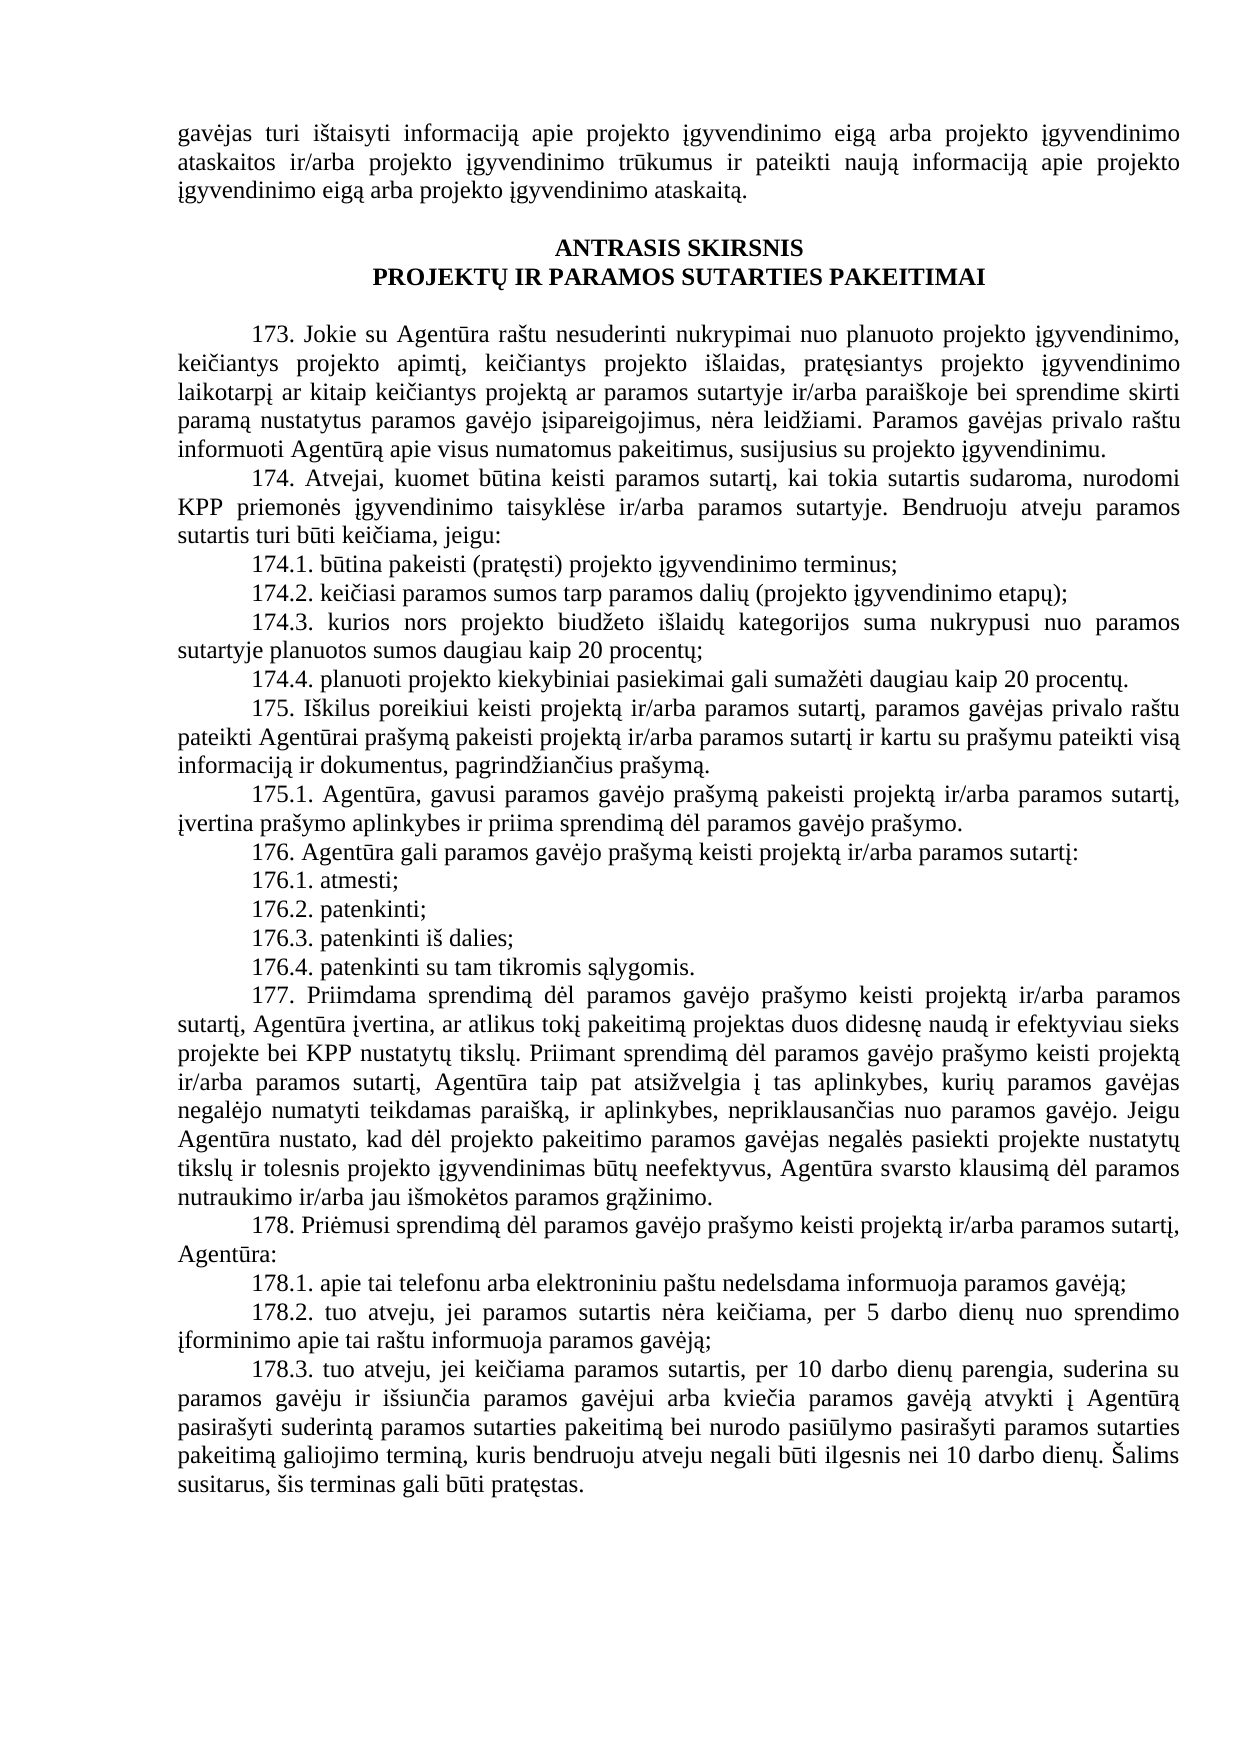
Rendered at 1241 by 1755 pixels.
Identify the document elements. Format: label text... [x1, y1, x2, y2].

text 173. Jokie su Agentūra raštu nesuderinti nukrypimai nuo planuoto projekto įgyvendinimo, keičiantys projekto apimtį, keičiantys projekto išlaidas, pratęsiantys projekto įgyvendinimo laikotarpį ar kitaip keičiantys projektą ar paramos sutartyje ir/arba paraiškoje bei sprendime skirti paramą nustatytus paramos gavėjo įsipareigojimus, nėra leidžiami. Paramos gavėjas privalo raštu informuoti Agentūrą apie visus numatomus pakeitimus, susijusius su projekto įgyvendinimu. [177, 319, 1181, 463]
text 176. Agentūra gali paramos gavėjo prašymą keisti projektą ir/arba paramos sutartį: [177, 837, 1181, 866]
text 178. Priėmusi sprendimą dėl paramos gavėjo prašymo keisti projektą ir/arba paramos sutartį, Agentūra: [177, 1211, 1181, 1268]
text 174.1. būtina pakeisti (pratęsti) projekto įgyvendinimo terminus; [177, 549, 1181, 578]
text 178.2. tuo atveju, jei paramos sutartis nėra keičiama, per 5 darbo dienų nuo sprendimo įforminimo apie tai raštu informuoja paramos gavėją; [177, 1297, 1181, 1354]
text 178.1. apie tai telefonu arba elektroniniu paštu nedelsdama informuoja paramos gavėją; [177, 1268, 1181, 1297]
text 176.3. patenkinti iš dalies; [177, 923, 1181, 952]
text 174. Atvejai, kuomet būtina keisti paramos sutartį, kai tokia sutartis sudaroma, nurodomi KPP priemonės įgyvendinimo taisyklėse ir/arba paramos sutartyje. Bendruoju atveju paramos sutartis turi būti keičiama, jeigu: [177, 463, 1181, 549]
text 175.1. Agentūra, gavusi paramos gavėjo prašymą pakeisti projektą ir/arba paramos sutartį, įvertina prašymo aplinkybes ir priima sprendimą dėl paramos gavėjo prašymo. [177, 779, 1181, 837]
text 177. Priimdama sprendimą dėl paramos gavėjo prašymo keisti projektą ir/arba paramos sutartį, Agentūra įvertina, ar atlikus tokį pakeitimą projektas duos didesnę naudą ir efektyviau sieks projekte bei KPP nustatytų tikslų. Priimant sprendimą dėl paramos gavėjo prašymo keisti projektą ir/arba paramos sutartį, Agentūra taip pat atsižvelgia į tas aplinkybes, kurių paramos gavėjas negalėjo numatyti teikdamas paraišką, ir aplinkybes, nepriklausančias nuo paramos gavėjo. Jeigu Agentūra nustato, kad dėl projekto pakeitimo paramos gavėjas negalės pasiekti projekte nustatytų tikslų ir tolesnis projekto įgyvendinimas būtų neefektyvus, Agentūra svarsto klausimą dėl paramos nutraukimo ir/arba jau išmokėtos paramos grąžinimo. [177, 981, 1181, 1211]
text 174.2. keičiasi paramos sumos tarp paramos dalių (projekto įgyvendinimo etapų); [177, 578, 1181, 607]
text ANTRASIS SKIRSNIS [177, 233, 1181, 262]
text gavėjas turi ištaisyti informaciją apie projekto įgyvendinimo eigą arba projekto įgyvendinimo ataskaitos ir/arba projekto įgyvendinimo trūkumus ir pateikti naują informaciją apie projekto įgyvendinimo eigą arba projekto įgyvendinimo ataskaitą. [177, 118, 1181, 204]
text 175. Iškilus poreikiui keisti projektą ir/arba paramos sutartį, paramos gavėjas privalo raštu pateikti Agentūrai prašymą pakeisti projektą ir/arba paramos sutartį ir kartu su prašymu pateikti visą informaciją ir dokumentus, pagrindžiančius prašymą. [177, 693, 1181, 779]
text 176.2. patenkinti; [177, 894, 1181, 923]
text PROJEKTŲ IR PARAMOS SUTARTIES PAKEITIMAI [177, 262, 1181, 291]
text 176.4. patenkinti su tam tikromis sąlygomis. [177, 952, 1181, 981]
text 174.3. kurios nors projekto biudžeto išlaidų kategorijos suma nukrypusi nuo paramos sutartyje planuotos sumos daugiau kaip 20 procentų; [177, 607, 1181, 664]
text 174.4. planuoti projekto kiekybiniai pasiekimai gali sumažėti daugiau kaip 20 procentų. [177, 664, 1181, 693]
text 176.1. atmesti; [177, 866, 1181, 894]
text 178.3. tuo atveju, jei keičiama paramos sutartis, per 10 darbo dienų parengia, suderina su paramos gavėju ir išsiunčia paramos gavėjui arba kviečia paramos gavėją atvykti į Agentūrą pasirašyti suderintą paramos sutarties pakeitimą bei nurodo pasiūlymo pasirašyti paramos sutarties pakeitimą galiojimo terminą, kuris bendruoju atveju negali būti ilgesnis nei 10 darbo dienų. Šalims susitarus, šis terminas gali būti pratęstas. [177, 1354, 1181, 1498]
